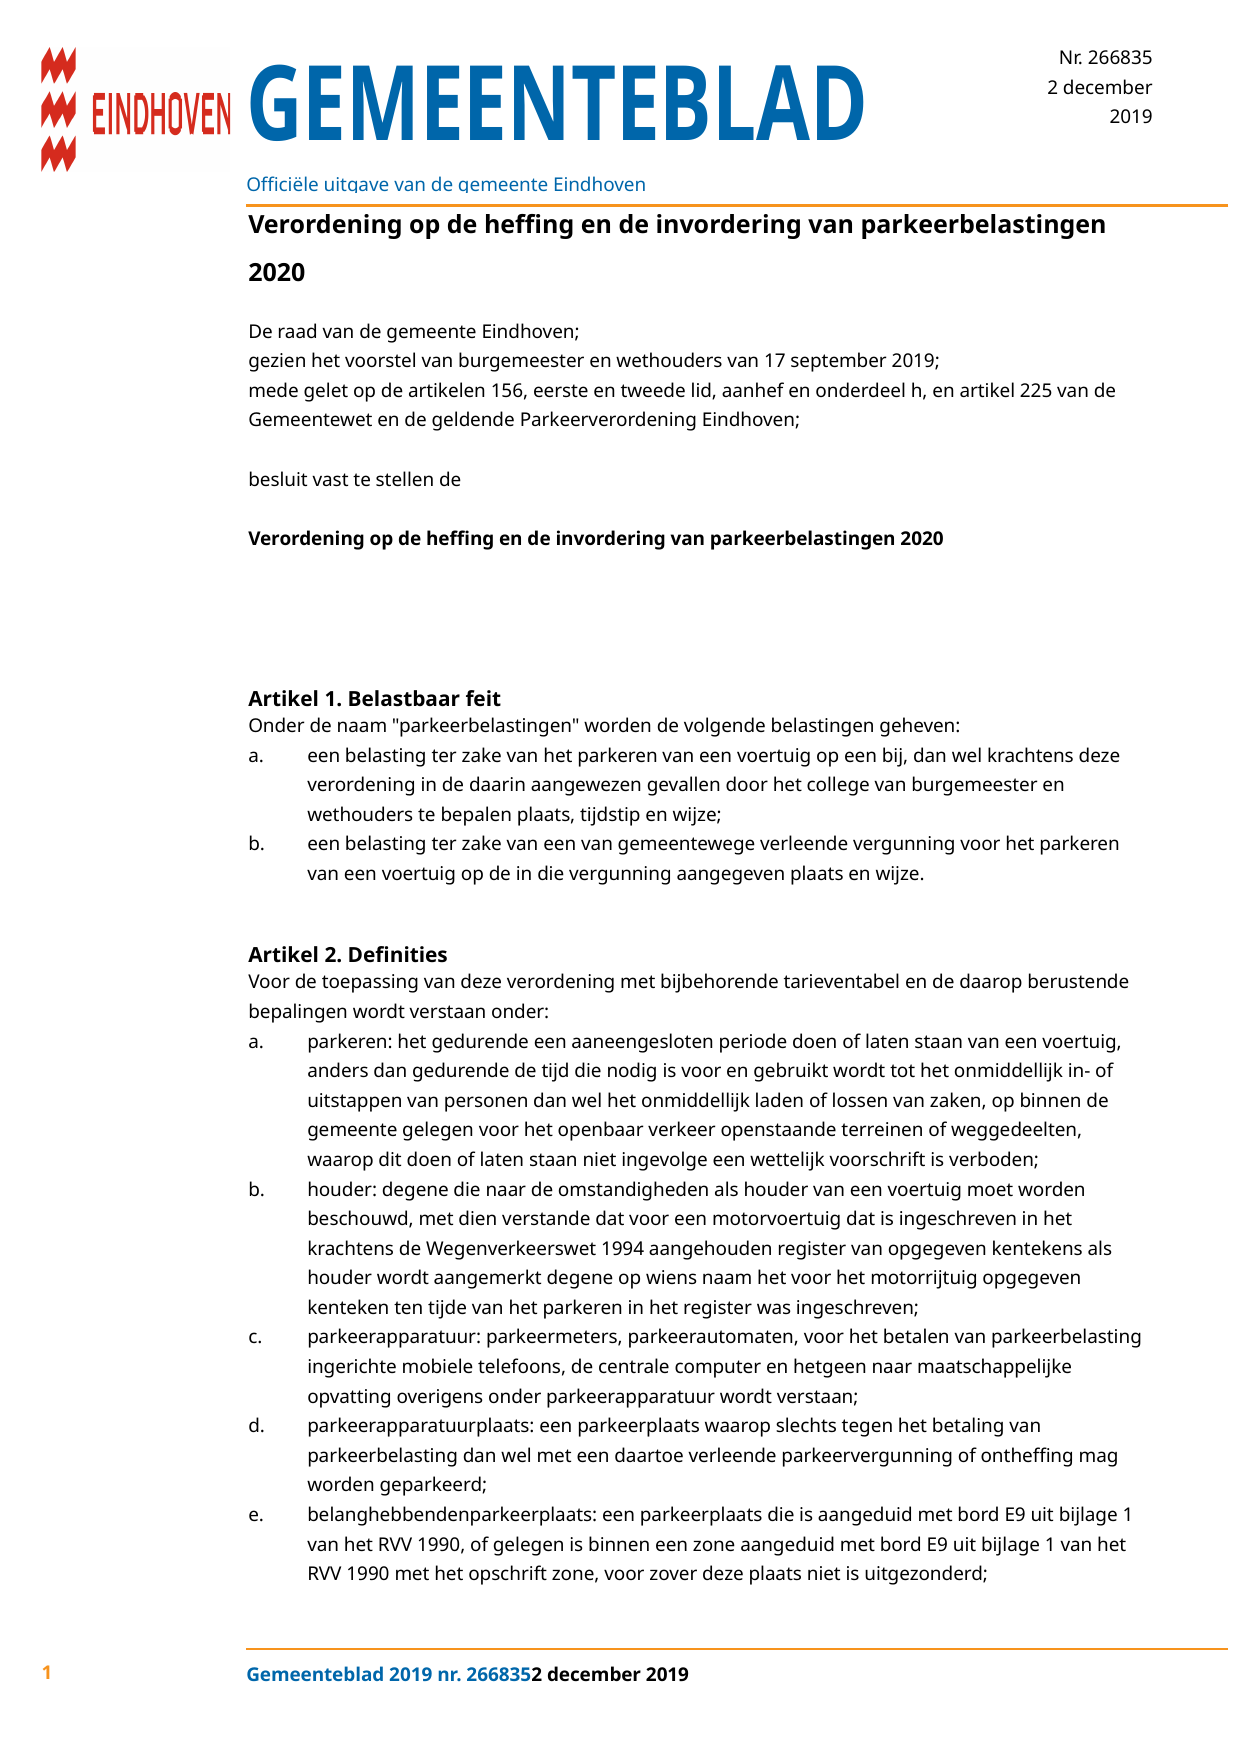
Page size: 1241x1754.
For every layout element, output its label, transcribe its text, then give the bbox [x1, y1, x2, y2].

list parkeren: het gedurende een aaneengesloten periode doen of laten staan van een voertuig, anders dan gedurende de tijd die nodig is voor en gebruikt wordt tot het onmiddellijk in- of uitstappen van personen dan wel het onmiddellijk laden of lossen van zaken, op binnen de gemeente gelegen voor het openbaar verkeer openstaande terreinen of weggedeelten, waarop dit doen of laten staan niet ingevolge een wettelijk voorschrift is verboden; [248, 1028, 1152, 1172]
list een belasting ter zake van een van gemeentewege verleende vergunning voor het parkeren van een voertuig op de in die vergunning aangegeven plaats en wijze. [248, 831, 1152, 886]
text De raad van de gemeente Eindhoven; [248, 318, 1152, 344]
text Artikel 2. Definities [248, 940, 1152, 969]
picture [41, 47, 231, 172]
text besluit vast te stellen de [248, 466, 1152, 492]
text Verordening op de heffing en de invordering van parkeerbelastingen 2020 [248, 525, 1152, 551]
text Verordening op de heffing en de invordering van parkeerbelastingen 2020 [248, 207, 1152, 288]
text Onder de naam "parkeerbelastingen" worden de volgende belastingen geheven: [248, 712, 1152, 738]
text Artikel 1. Belastbaar feit [248, 684, 1152, 712]
list parkeerapparatuur: parkeermeters, parkeerautomaten, voor het betalen van parkeerbelasting ingerichte mobiele telefoons, de centrale computer en hetgeen naar maatschappelijke opvatting overigens onder parkeerapparatuur wordt verstaan; [248, 1324, 1152, 1408]
list belanghebbendenparkeerplaats: een parkeerplaats die is aangeduid met bord E9 uit bijlage 1 van het RVV 1990, of gelegen is binnen een zone aangeduid met bord E9 uit bijlage 1 van het RVV 1990 met het opschrift zone, voor zover deze plaats niet is uitgezonderd; [248, 1501, 1152, 1586]
list een belasting ter zake van het parkeren van een voertuig op een bij, dan wel krachtens deze verordening in de daarin aangewezen gevallen door het college van burgemeester en wethouders te bepalen plaats, tijdstip en wijze; [248, 742, 1152, 827]
text Voor de toepassing van deze verordening met bijbehorende tarieventabel en de daarop berustende bepalingen wordt verstaan onder: [248, 969, 1152, 1024]
list parkeerapparatuurplaats: een parkeerplaats waarop slechts tegen het betaling van parkeerbelasting dan wel met een daartoe verleende parkeervergunning of ontheffing mag worden geparkeerd; [248, 1412, 1152, 1497]
text gezien het voorstel van burgemeester en wethouders van 17 september 2019; [248, 347, 1152, 373]
list houder: degene die naar de omstandigheden als houder van een voertuig moet worden beschouwd, met dien verstande dat voor een motorvoertuig dat is ingeschreven in het krachtens de Wegenverkeerswet 1994 aangehouden register van opgegeven kentekens als houder wordt aangemerkt degene op wiens naam het voor het motorrijtuig opgegeven kenteken ten tijde van het parkeren in het register was ingeschreven; [248, 1176, 1152, 1320]
text mede gelet op de artikelen 156, eerste en tweede lid, aanhef en onderdeel h, en artikel 225 van de Gemeentewet en de geldende Parkeerverordening Eindhoven; [248, 377, 1152, 432]
